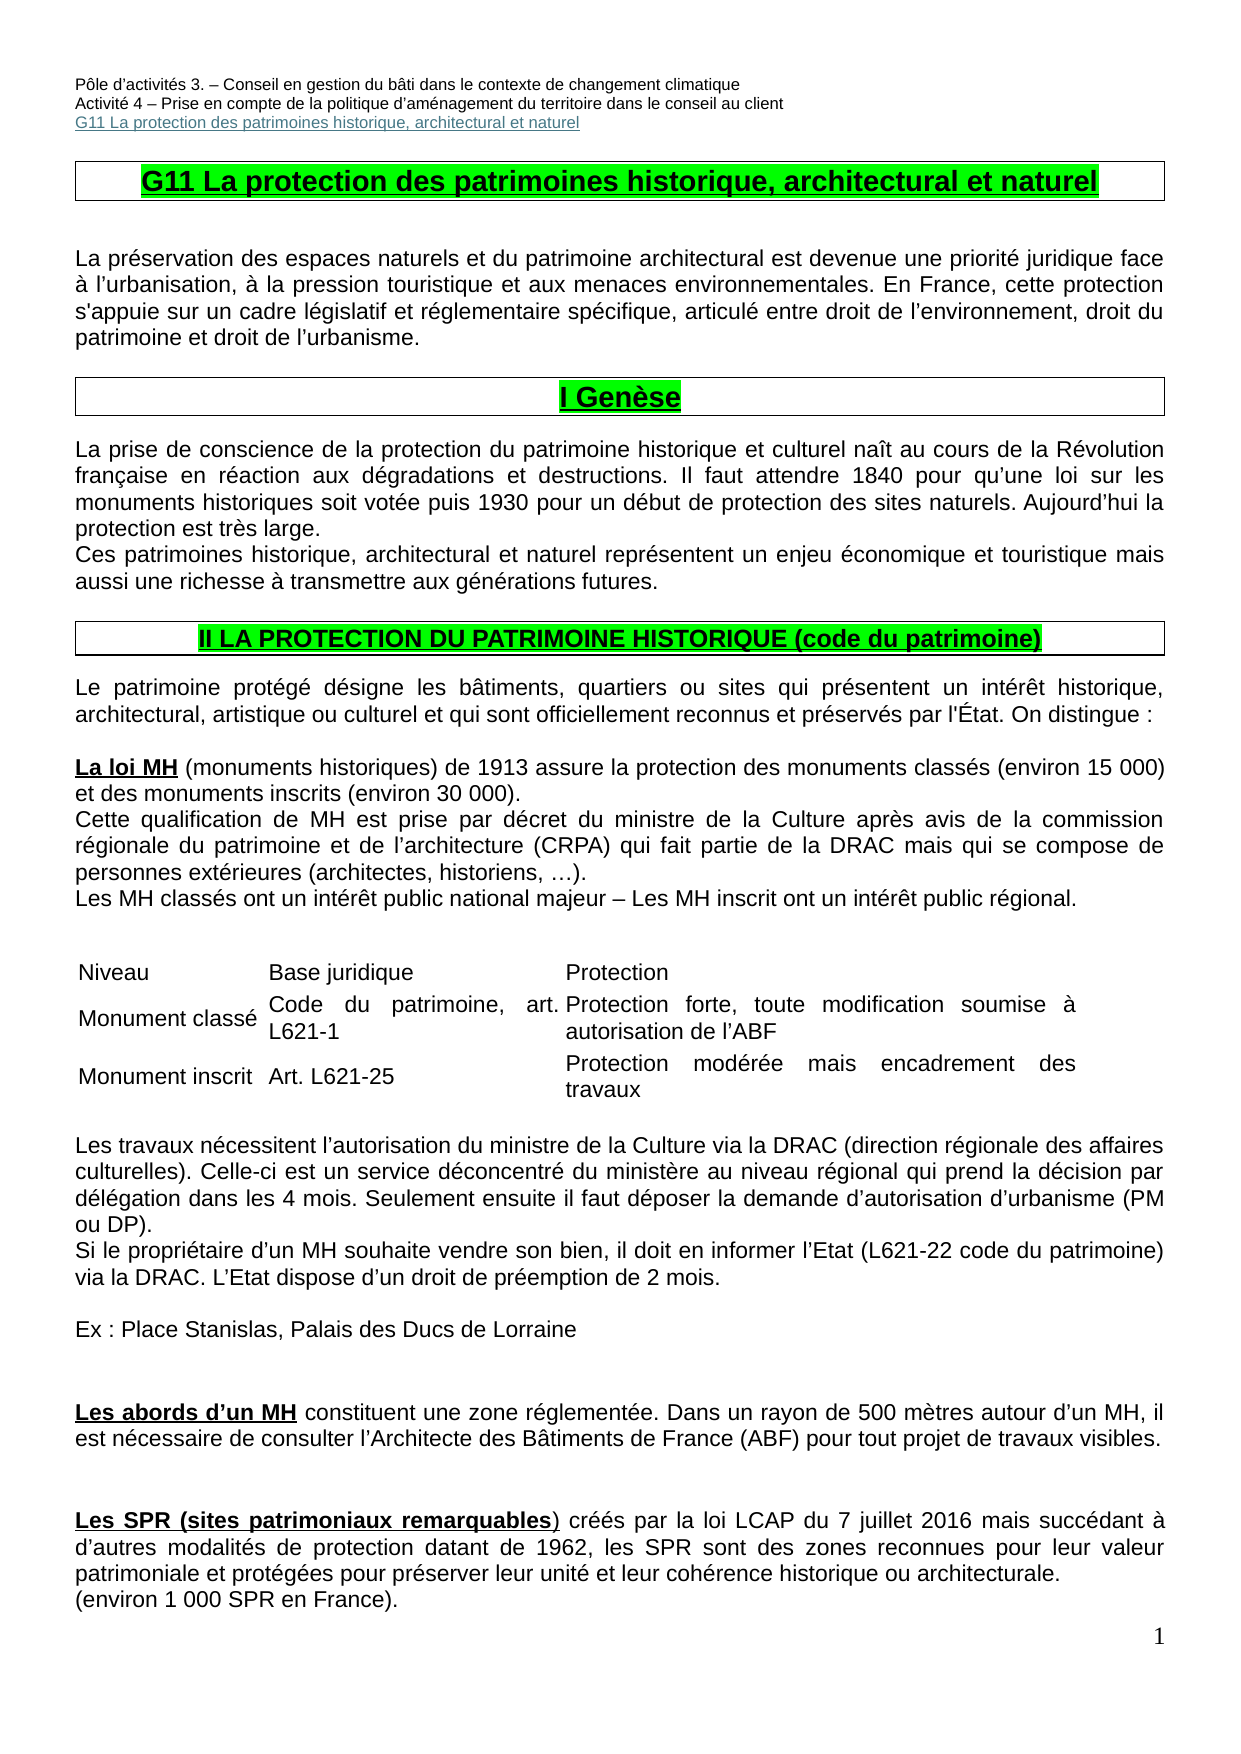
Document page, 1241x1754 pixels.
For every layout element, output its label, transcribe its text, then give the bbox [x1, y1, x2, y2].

text I Genèse [76, 378, 1164, 415]
table_cell Monument classé [75, 989, 265, 1047]
text Ces patrimoines historique, architectural et naturel représentent un enjeu économique et touristique mais aussi une richesse à transmettre aux générations futures. [75, 541, 1165, 594]
table_cell Code du patrimoine, art. L621-1 [265, 989, 562, 1047]
table_cell Protection forte, toute modification soumise à autorisation de l’ABF [563, 989, 1079, 1047]
text La loi MH (monuments historiques) de 1913 assure la protection des monuments classés (environ 15 000) et des monuments inscrits (environ 30 000). [75, 753, 1165, 806]
table_header Protection [563, 956, 1079, 988]
text Les travaux nécessitent l’autorisation du ministre de la Culture via la DRAC (direction régionale des affaires culturelles). Celle-ci est un service déconcentré du ministère au niveau régional qui prend la décision par délégation dans les 4 mois. Seulement ensuite il faut déposer la demande d’autorisation d’urbanisme (PM ou DP). [75, 1132, 1165, 1237]
text (environ 1 000 SPR en France). [75, 1586, 1165, 1613]
text Les SPR (sites patrimoniaux remarquables) créés par la loi LCAP du 7 juillet 2016 mais succédant à d’autres modalités de protection datant de 1962, les SPR sont des zones reconnues pour leur valeur patrimoniale et protégées pour préserver leur unité et leur cohérence historique ou architecturale. [75, 1507, 1165, 1586]
text II LA PROTECTION DU PATRIMOINE HISTORIQUE (code du patrimoine) [76, 622, 1164, 654]
text Le patrimoine protégé désigne les bâtiments, quartiers ou sites qui présentent un intérêt historique, architectural, artistique ou culturel et qui sont officiellement reconnus et préservés par l'État. On distingue : [75, 674, 1165, 727]
text Ex : Place Stanislas, Palais des Ducs de Lorraine [75, 1316, 1165, 1343]
text La préservation des espaces naturels et du patrimoine architectural est devenue une priorité juridique face à l’urbanisation, à la pression touristique et aux menaces environnementales. En France, cette protection s'appuie sur un cadre législatif et réglementaire spécifique, articulé entre droit de l’environnement, droit du patrimoine et droit de l’urbanisme. [75, 245, 1165, 350]
table_cell Art. L621-25 [265, 1047, 562, 1106]
text G11 La protection des patrimoines historique, architectural et naturel [76, 162, 1164, 200]
table_header Base juridique [265, 956, 562, 988]
table_header Niveau [75, 956, 265, 988]
text Cette qualification de MH est prise par décret du ministre de la Culture après avis de la commission régionale du patrimoine et de l’architecture (CRPA) qui fait partie de la DRAC mais qui se compose de personnes extérieures (architectes, historiens, …). [75, 806, 1165, 885]
text Si le propriétaire d’un MH souhaite vendre son bien, il doit en informer l’Etat (L621-22 code du patrimoine) via la DRAC. L’Etat dispose d’un droit de préemption de 2 mois. [75, 1237, 1165, 1290]
text Les abords d’un MH constituent une zone réglementée. Dans un rayon de 500 mètres autour d’un MH, il est nécessaire de consulter l’Architecte des Bâtiments de France (ABF) pour tout projet de travaux visibles. [75, 1399, 1165, 1451]
table_cell Monument inscrit [75, 1047, 265, 1106]
text Les MH classés ont un intérêt public national majeur – Les MH inscrit ont un intérêt public régional. [75, 885, 1165, 912]
text La prise de conscience de la protection du patrimoine historique et culturel naît au cours de la Révolution française en réaction aux dégradations et destructions. Il faut attendre 1840 pour qu’une loi sur les monuments historiques soit votée puis 1930 pour un début de protection des sites naturels. Aujourd’hui la protection est très large. [75, 436, 1165, 541]
table_cell Protection modérée mais encadrement des travaux [563, 1047, 1079, 1106]
